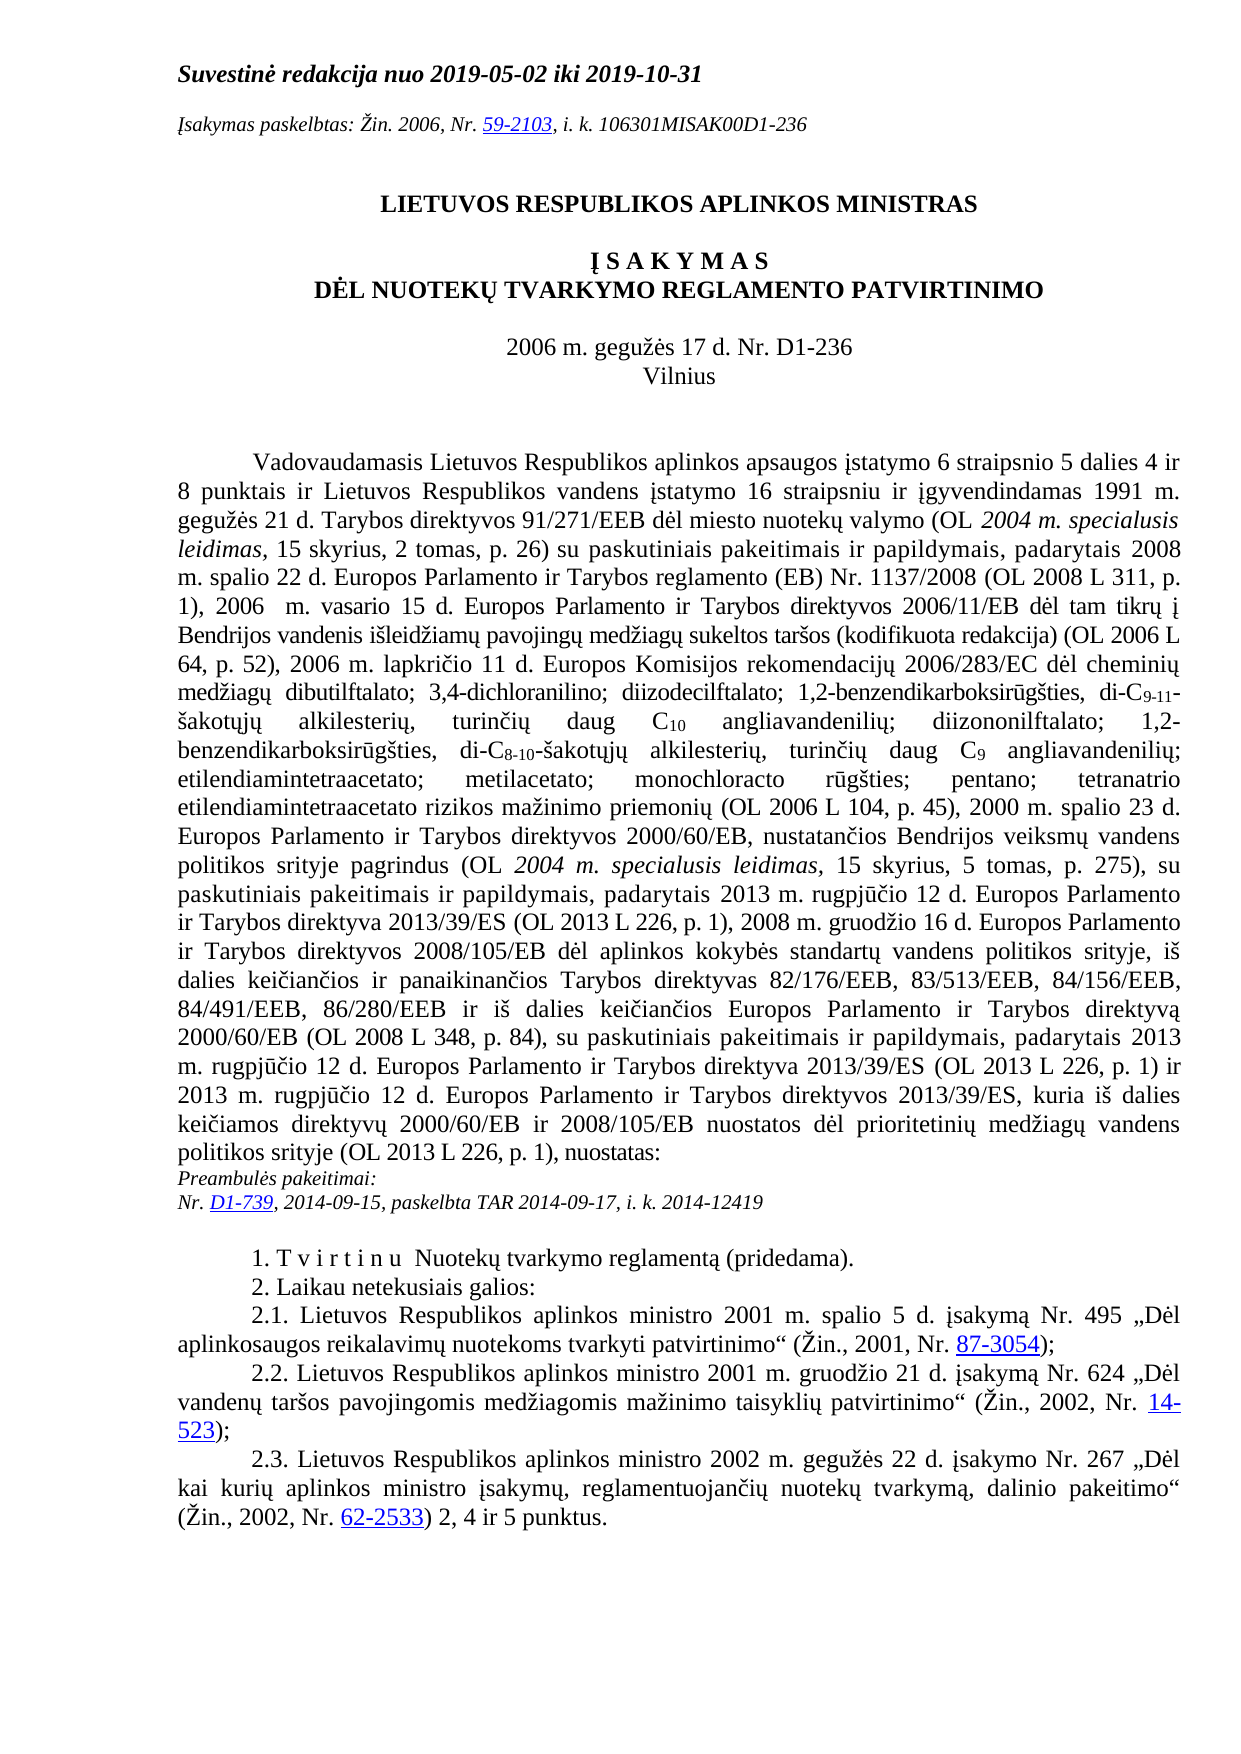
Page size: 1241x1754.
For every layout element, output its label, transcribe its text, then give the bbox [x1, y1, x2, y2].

text 2.3. Lietuvos Respublikos aplinkos ministro 2002 m. gegužės 22 d. įsakymo Nr. 267 „Dėl kai kurių aplinkos ministro įsakymų, reglamentuojančių nuotekų tvarkymą, dalinio pakeitimo“ (Žin., 2002, Nr. 62-2533) 2, 4 ir 5 punktus. [177, 1444, 1181, 1531]
text DĖL NUOTEKŲ TVARKYMO REGLAMENTO PATVIRTINIMO [177, 275, 1181, 304]
text 2006 m. gegužės 17 d. Nr. D1-236 [177, 332, 1181, 361]
text 2.2. Lietuvos Respublikos aplinkos ministro 2001 m. gruodžio 21 d. įsakymą Nr. 624 „Dėl vandenų taršos pavojingomis medžiagomis mažinimo taisyklių patvirtinimo“ (Žin., 2002, Nr. 14-523); [177, 1358, 1181, 1444]
text Vadovaudamasis Lietuvos Respublikos aplinkos apsaugos įstatymo 6 straipsnio 5 dalies 4 ir 8 punktais ir Lietuvos Respublikos vandens įstatymo 16 straipsniu ir įgyvendindamas 1991 m. gegužės 21 d. Tarybos direktyvos 91/271/EEB dėl miesto nuotekų valymo (OL 2004 m. specialusis leidimas, 15 skyrius, 2 tomas, p. 26) su paskutiniais pakeitimais ir papildymais, padarytais 2008 m. spalio 22 d. Europos Parlamento ir Tarybos reglamento (EB) Nr. 1137/2008 (OL 2008 L 311, p. 1), 2006 m. vasario 15 d. Europos Parlamento ir Tarybos direktyvos 2006/11/EB dėl tam tikrų į Bendrijos vandenis išleidžiamų pavojingų medžiagų sukeltos taršos (kodifikuota redakcija) (OL 2006 L 64, p. 52), 2006 m. lapkričio 11 d. Europos Komisijos rekomendacijų 2006/283/EC dėl cheminių medžiagų dibutilftalato; 3,4-dichloranilino; diizodecilftalato; 1,2-benzendikarboksirūgšties, di-C9-11-šakotųjų alkilesterių, turinčių daug C10 angliavandenilių; diizononilftalato; 1,2-benzendikarboksirūgšties, di-C8-10-šakotųjų alkilesterių, turinčių daug C9 angliavandenilių; etilendiamintetraacetato; metilacetato; monochloracto rūgšties; pentano; tetranatrio etilendiamintetraacetato rizikos mažinimo priemonių (OL 2006 L 104, p. 45), 2000 m. spalio 23 d. Europos Parlamento ir Tarybos direktyvos 2000/60/EB, nustatančios Bendrijos veiksmų vandens politikos srityje pagrindus (OL 2004 m. specialusis leidimas, 15 skyrius, 5 tomas, p. 275), su paskutiniais pakeitimais ir papildymais, padarytais 2013 m. rugpjūčio 12 d. Europos Parlamento ir Tarybos direktyva 2013/39/ES (OL 2013 L 226, p. 1), 2008 m. gruodžio 16 d. Europos Parlamento ir Tarybos direktyvos 2008/105/EB dėl aplinkos kokybės standartų vandens politikos srityje, iš dalies keičiančios ir panaikinančios Tarybos direktyvas 82/176/EEB, 83/513/EEB, 84/156/EEB, 84/491/EEB, 86/280/EEB ir iš dalies keičiančios Europos Parlamento ir Tarybos direktyvą 2000/60/EB (OL 2008 L 348, p. 84), su paskutiniais pakeitimais ir papildymais, padarytais 2013 m. rugpjūčio 12 d. Europos Parlamento ir Tarybos direktyva 2013/39/ES (OL 2013 L 226, p. 1) ir 2013 m. rugpjūčio 12 d. Europos Parlamento ir Tarybos direktyvos 2013/39/ES, kuria iš dalies keičiamos direktyvų 2000/60/EB ir 2008/105/EB nuostatos dėl prioritetinių medžiagų vandens politikos srityje (OL 2013 L 226, p. 1), nuostatas: [177, 447, 1181, 1166]
text 2.1. Lietuvos Respublikos aplinkos ministro 2001 m. spalio 5 d. įsakymą Nr. 495 „Dėl aplinkosaugos reikalavimų nuotekoms tvarkyti patvirtinimo“ (Žin., 2001, Nr. 87-3054); [177, 1301, 1181, 1358]
text Į S A K Y M A S [177, 246, 1181, 275]
text Įsakymas paskelbtas: Žin. 2006, Nr. 59-2103, i. k. 106301MISAK00D1-236 [177, 112, 1181, 136]
text Nr. D1-739, 2014-09-15, paskelbta TAR 2014-09-17, i. k. 2014-12419 [177, 1190, 1181, 1214]
text Suvestinė redakcija nuo 2019-05-02 iki 2019-10-31 [177, 59, 1181, 88]
text LIETUVOS RESPUBLIKOS APLINKOS MINISTRAS [177, 189, 1181, 217]
text Vilnius [177, 361, 1181, 390]
text Preambulės pakeitimai: [177, 1166, 1181, 1190]
text 1. Tvirtinu Nuotekų tvarkymo reglamentą (pridedama). [177, 1243, 1181, 1272]
text 2. Laikau netekusiais galios: [177, 1272, 1181, 1301]
